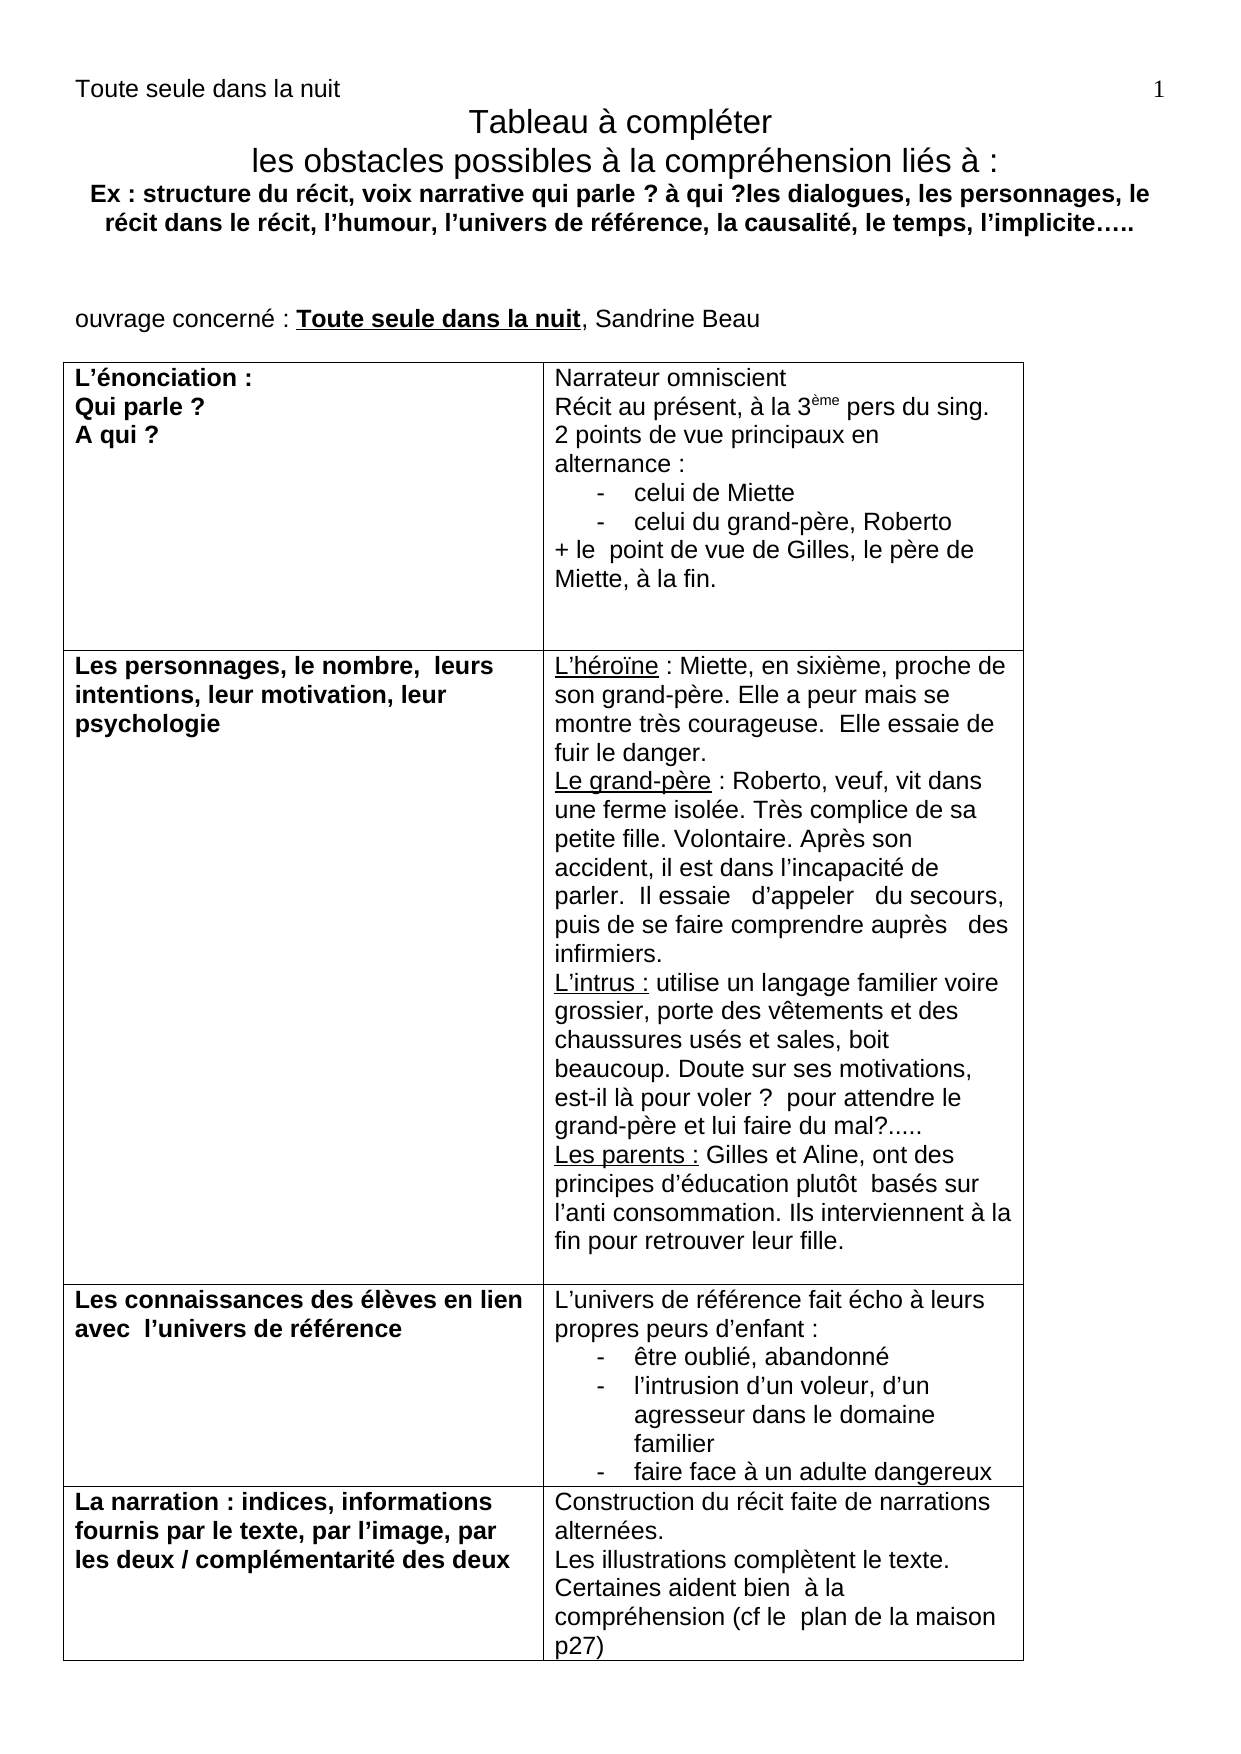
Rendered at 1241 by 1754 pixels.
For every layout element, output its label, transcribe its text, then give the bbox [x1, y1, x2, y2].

table_cell Les personnages, le nombre, leurs intentions, leur motivation, leur psychologie [64, 651, 543, 1284]
table_cell La narration : indices, informations fournis par le texte, par l’image, par les deux / complémentarité des deux [64, 1487, 543, 1659]
table_cell L’héroïne : Miette, en sixième, proche de son grand-père. Elle a peur mais se montre très courageuse. Elle essaie de fuir le danger. Le grand-père : Roberto, veuf, vit dans une ferme isolée. Très complice de sa petite fille. Volontaire. Après son accident, il est dans l’incapacité de parler. Il essaie d’appeler du secours, puis de se faire comprendre auprès des infirmiers. L’intrus : utilise un langage familier voire grossier, porte des vêtements et des chaussures usés et sales, boit beaucoup. Doute sur ses motivations, est-il là pour voler ? pour attendre le grand-père et lui faire du mal?..... Les parents : Gilles et Aline, ont des principes d’éducation plutôt basés sur l’anti consommation. Ils interviennent à la fin pour retrouver leur fille. [544, 651, 1023, 1284]
table_header Narrateur omniscient Récit au présent, à la 3ème pers du sing. 2 points de vue principaux en alternance : celui de Miette celui du grand-père, Roberto + le point de vue de Gilles, le père de Miette, à la fin. [544, 363, 1023, 650]
text Tableau à compléter [75, 102, 1165, 141]
table_cell Les connaissances des élèves en lien avec l’univers de référence [64, 1285, 543, 1486]
table_cell Construction du récit faite de narrations alternées. Les illustrations complètent le texte. Certaines aident bien à la compréhension (cf le plan de la maison p27) [544, 1487, 1023, 1659]
table_cell L’univers de référence fait écho à leurs propres peurs d’enfant : être oublié, abandonné l’intrusion d’un voleur, d’un agresseur dans le domaine familier faire face à un adulte dangereux [544, 1285, 1023, 1486]
text ouvrage concerné : Toute seule dans la nuit, Sandrine Beau [75, 304, 1165, 333]
text les obstacles possibles à la compréhension liés à : [75, 141, 1165, 179]
text Ex : structure du récit, voix narrative qui parle ? à qui ?les dialogues, les personnages, le récit dans le récit, l’humour, l’univers de référence, la causalité, le temps, l’implicite….. [75, 179, 1165, 237]
table_header L’énonciation : Qui parle ? A qui ? [64, 363, 543, 650]
